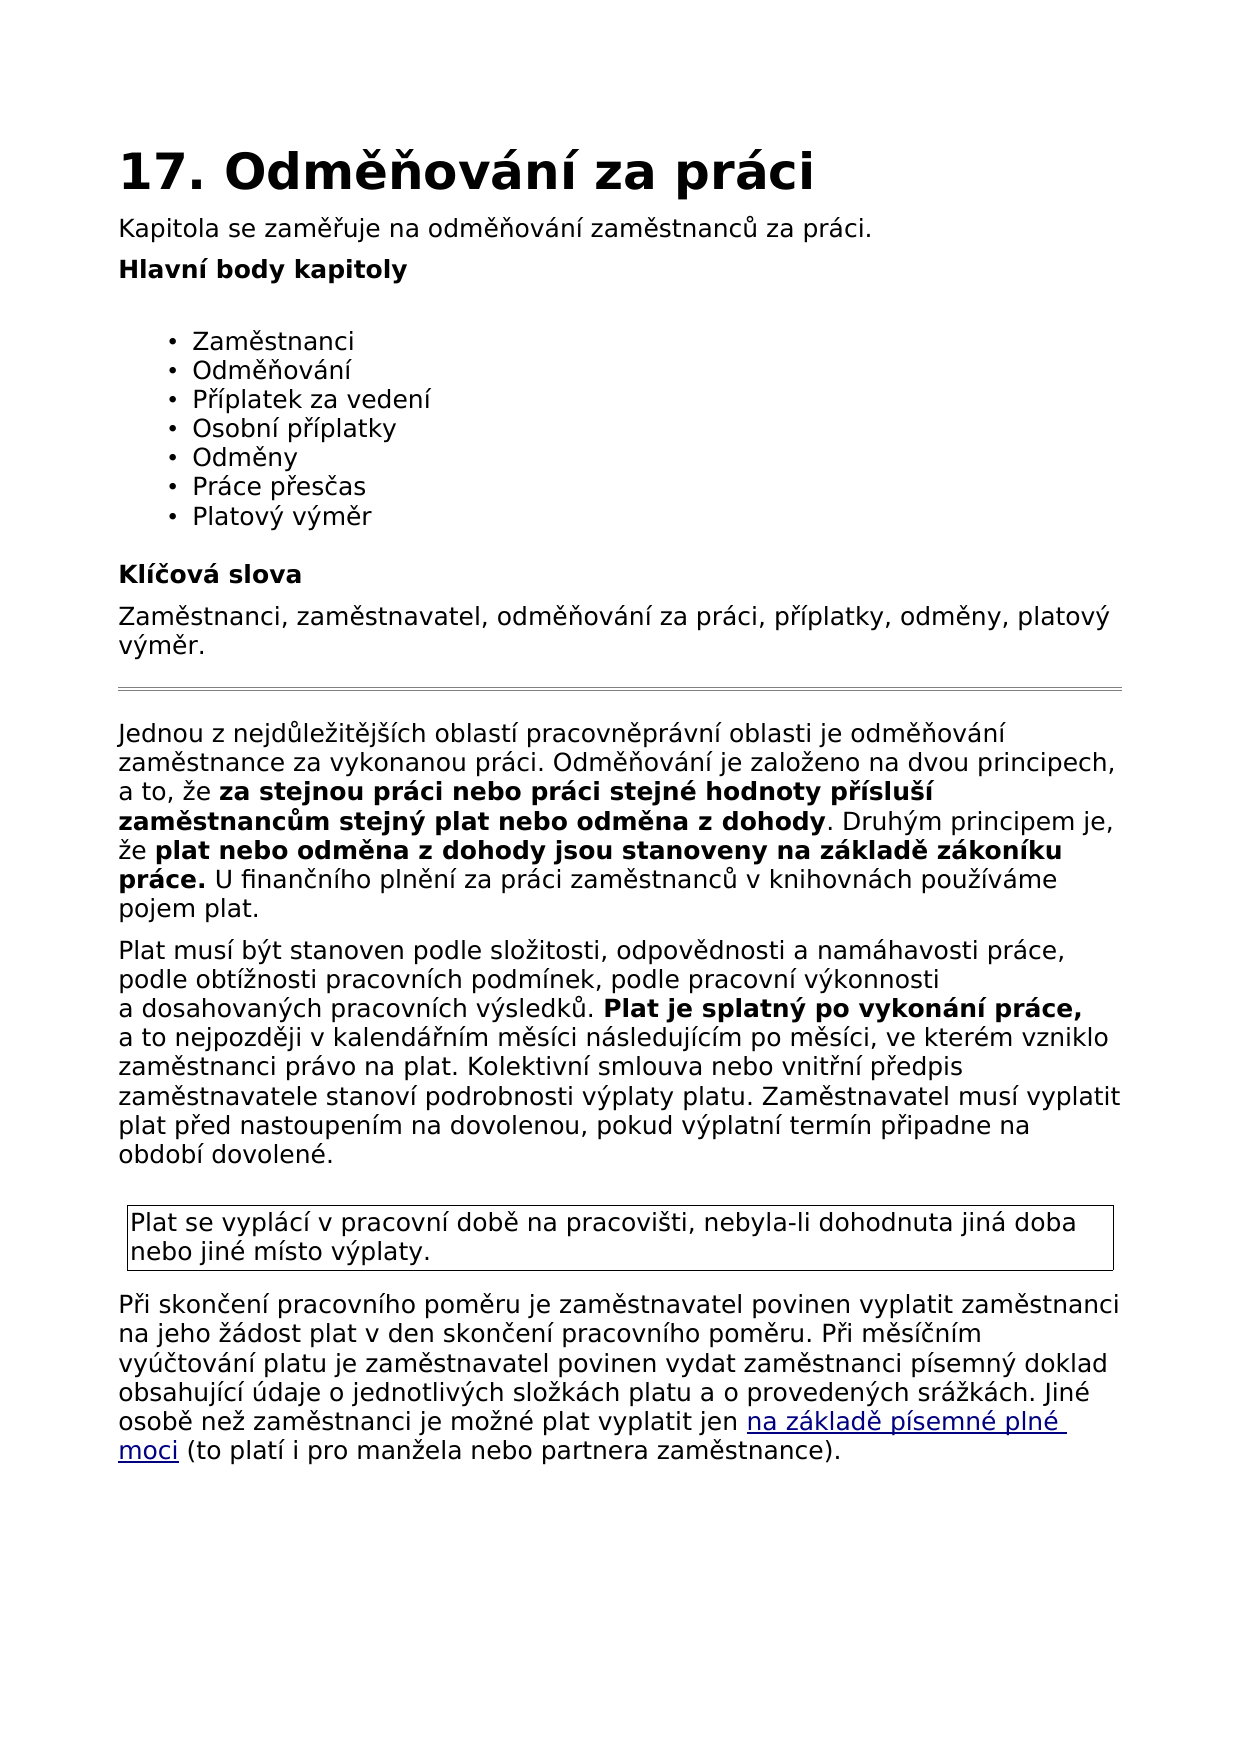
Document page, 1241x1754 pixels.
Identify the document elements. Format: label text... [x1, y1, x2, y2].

subtitle 17. Odměňování za práci [118, 143, 1122, 201]
list Práce přesčas [177, 472, 1122, 502]
list Zaměstnanci [177, 327, 1122, 356]
text Jednou z nejdůležitějších oblastí pracovněprávní oblasti je odměňování zaměstnance za vykonanou práci. Odměňování je založeno na dvou principech, a to, že za stejnou práci nebo práci stejné hodnoty přísluší zaměstnancům stejný plat nebo odměna z dohody. Druhým principem je, že plat nebo odměna z dohody jsou stanoveny na základě zákoníku práce. U finančního plnění za práci zaměstnanců v knihovnách používáme pojem plat. [118, 719, 1122, 923]
text Klíčová slova [118, 560, 1122, 589]
text Kapitola se zaměřuje na odměňování zaměstnanců za práci. [118, 214, 1122, 243]
list Odměny [177, 443, 1122, 472]
list Osobní příplatky [177, 414, 1122, 443]
list Příplatek za vedení [177, 385, 1122, 414]
text Při skončení pracovního poměru je zaměstnavatel povinen vyplatit zaměstnanci na jeho žádost plat v den skončení pracovního poměru. Při měsíčním vyúčtování platu je zaměstnavatel povinen vydat zaměstnanci písemný doklad obsahující údaje o jednotlivých složkách platu a o provedených srážkách. Jiné osobě než zaměstnanci je možné plat vyplatit jen na základě písemné plné moci (to platí i pro manžela nebo partnera zaměstnance). [118, 1182, 1122, 1465]
text Hlavní body kapitoly [118, 256, 1122, 285]
text Plat musí být stanoven podle složitosti, odpovědnosti a namáhavosti práce, podle obtížnosti pracovních podmínek, podle pracovní výkonnosti a dosahovaných pracovních výsledků. Plat je splatný po vykonání práce, a to nejpozději v kalendářním měsíci následujícím po měsíci, ve kterém vzniklo zaměstnanci právo na plat. Kolektivní smlouva nebo vnitřní předpis zaměstnavatele stanoví podrobnosti výplaty platu. Zaměstnavatel musí vyplatit plat před nastoupením na dovolenou, pokud výplatní termín připadne na období dovolené. [118, 936, 1122, 1169]
list Odměňování [177, 356, 1122, 385]
text Zaměstnanci, zaměstnavatel, odměňování za práci, příplatky, odměny, platový výměr. [118, 602, 1122, 660]
list Platový výměr [177, 502, 1122, 531]
table_header Plat se vyplácí v pracovní době na pracovišti, nebyla-li dohodnuta jiná doba nebo jiné místo výplaty. [128, 1206, 1113, 1269]
